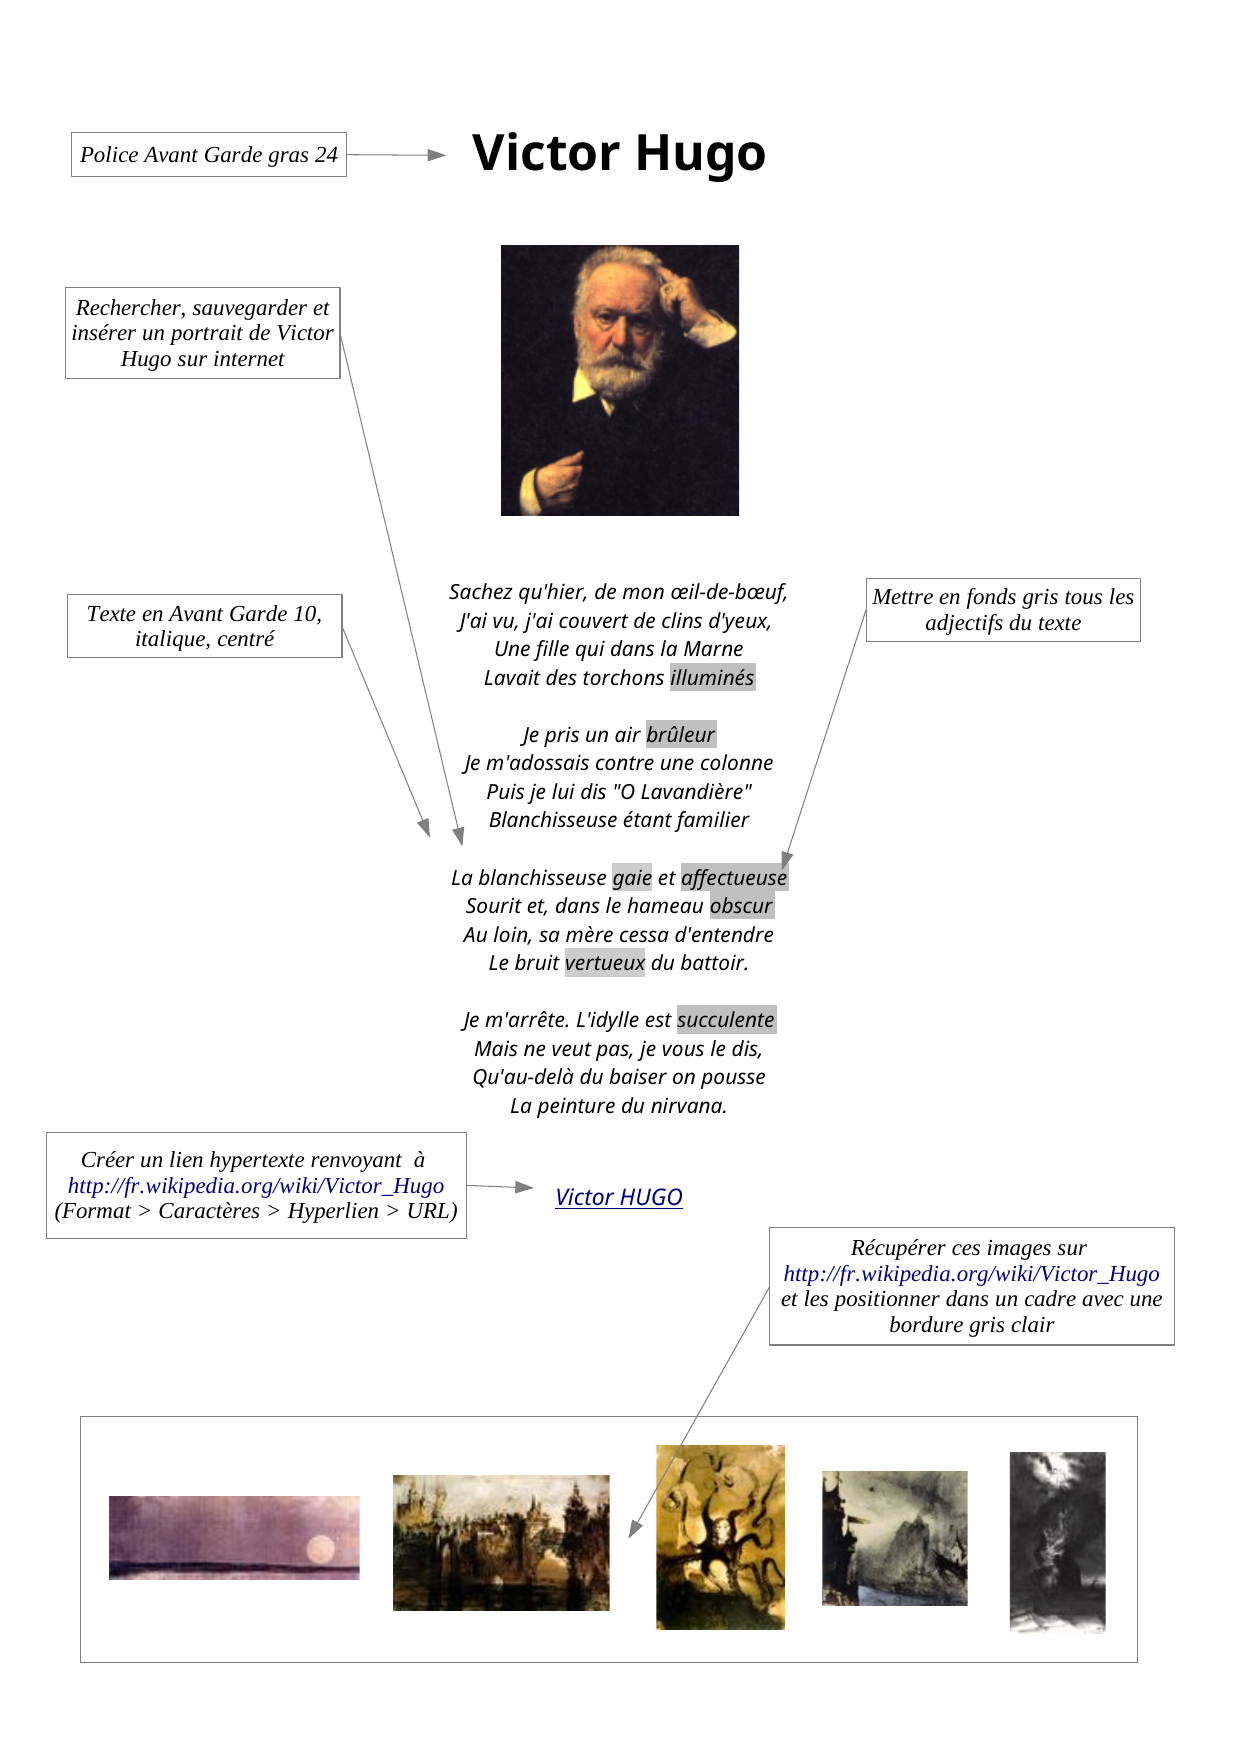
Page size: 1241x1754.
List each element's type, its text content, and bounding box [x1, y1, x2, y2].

picture [109, 1496, 360, 1580]
picture [1009, 1452, 1106, 1634]
text Sachez qu'hier, de mon œil-de-bœuf, J'ai vu, j'ai couvert de clins d'yeux, Une fille qui dans la Marne Lavait des torchons illuminés Je pris un air brûleur Je m'adossais contre une colonne Puis je lui dis "O Lavandière" Blanchisseuse étant familier [867, 579, 1123, 641]
text Sachez qu'hier, de mon œil-de-bœuf, J'ai vu, j'ai couvert de clins d'yeux, Une fille qui dans la Marne Lavait des torchons illuminés Je pris un air brûleur Je m'adossais contre une colonne Puis je lui dis "O Lavandière" Blanchisseuse étant familier [117, 595, 341, 657]
text Sachez qu'hier, de mon œil-de-bœuf, J'ai vu, j'ai couvert de clins d'yeux, Une fille qui dans la Marne Lavait des torchons illuminés Je pris un air brûleur Je m'adossais contre une colonne Puis je lui dis "O Lavandière" Blanchisseuse étant familier [399, 577, 1123, 834]
text Sachez qu'hier, de mon œil-de-bœuf, J'ai vu, j'ai couvert de clins d'yeux, Une fille qui dans la Marne Lavait des torchons illuminés Je pris un air brûleur Je m'adossais contre une colonne Puis je lui dis "O Lavandière" Blanchisseuse étant familier [117, 577, 457, 834]
text Victor HUGO [467, 1181, 1123, 1212]
picture [393, 1475, 610, 1611]
text Victor Hugo [117, 117, 1123, 185]
picture [656, 1445, 785, 1630]
text Je m'arrête. L'idylle est succulente Mais ne veut pas, je vous le dis, Qu'au-delà du baiser on pousse La peinture du nirvana. [117, 1005, 1123, 1119]
picture [822, 1471, 968, 1606]
picture [656, 1445, 679, 1486]
text Sachez qu'hier, de mon œil-de-bœuf, J'ai vu, j'ai couvert de clins d'yeux, Une fille qui dans la Marne Lavait des torchons illuminés Je pris un air brûleur Je m'adossais contre une colonne Puis je lui dis "O Lavandière" Blanchisseuse étant familier [117, 633, 425, 834]
text Victor HUGO [117, 1181, 466, 1212]
text Sachez qu'hier, de mon œil-de-bœuf, J'ai vu, j'ai couvert de clins d'yeux, Une fille qui dans la Marne Lavait des torchons illuminés Je pris un air brûleur Je m'adossais contre une colonne Puis je lui dis "O Lavandière" Blanchisseuse étant familier [795, 615, 1123, 834]
picture [501, 245, 740, 516]
text La blanchisseuse gaie et affectueuse Sourit et, dans le hameau obscur Au loin, sa mère cessa d'entendre Le bruit vertueux du battoir. [117, 862, 1123, 977]
